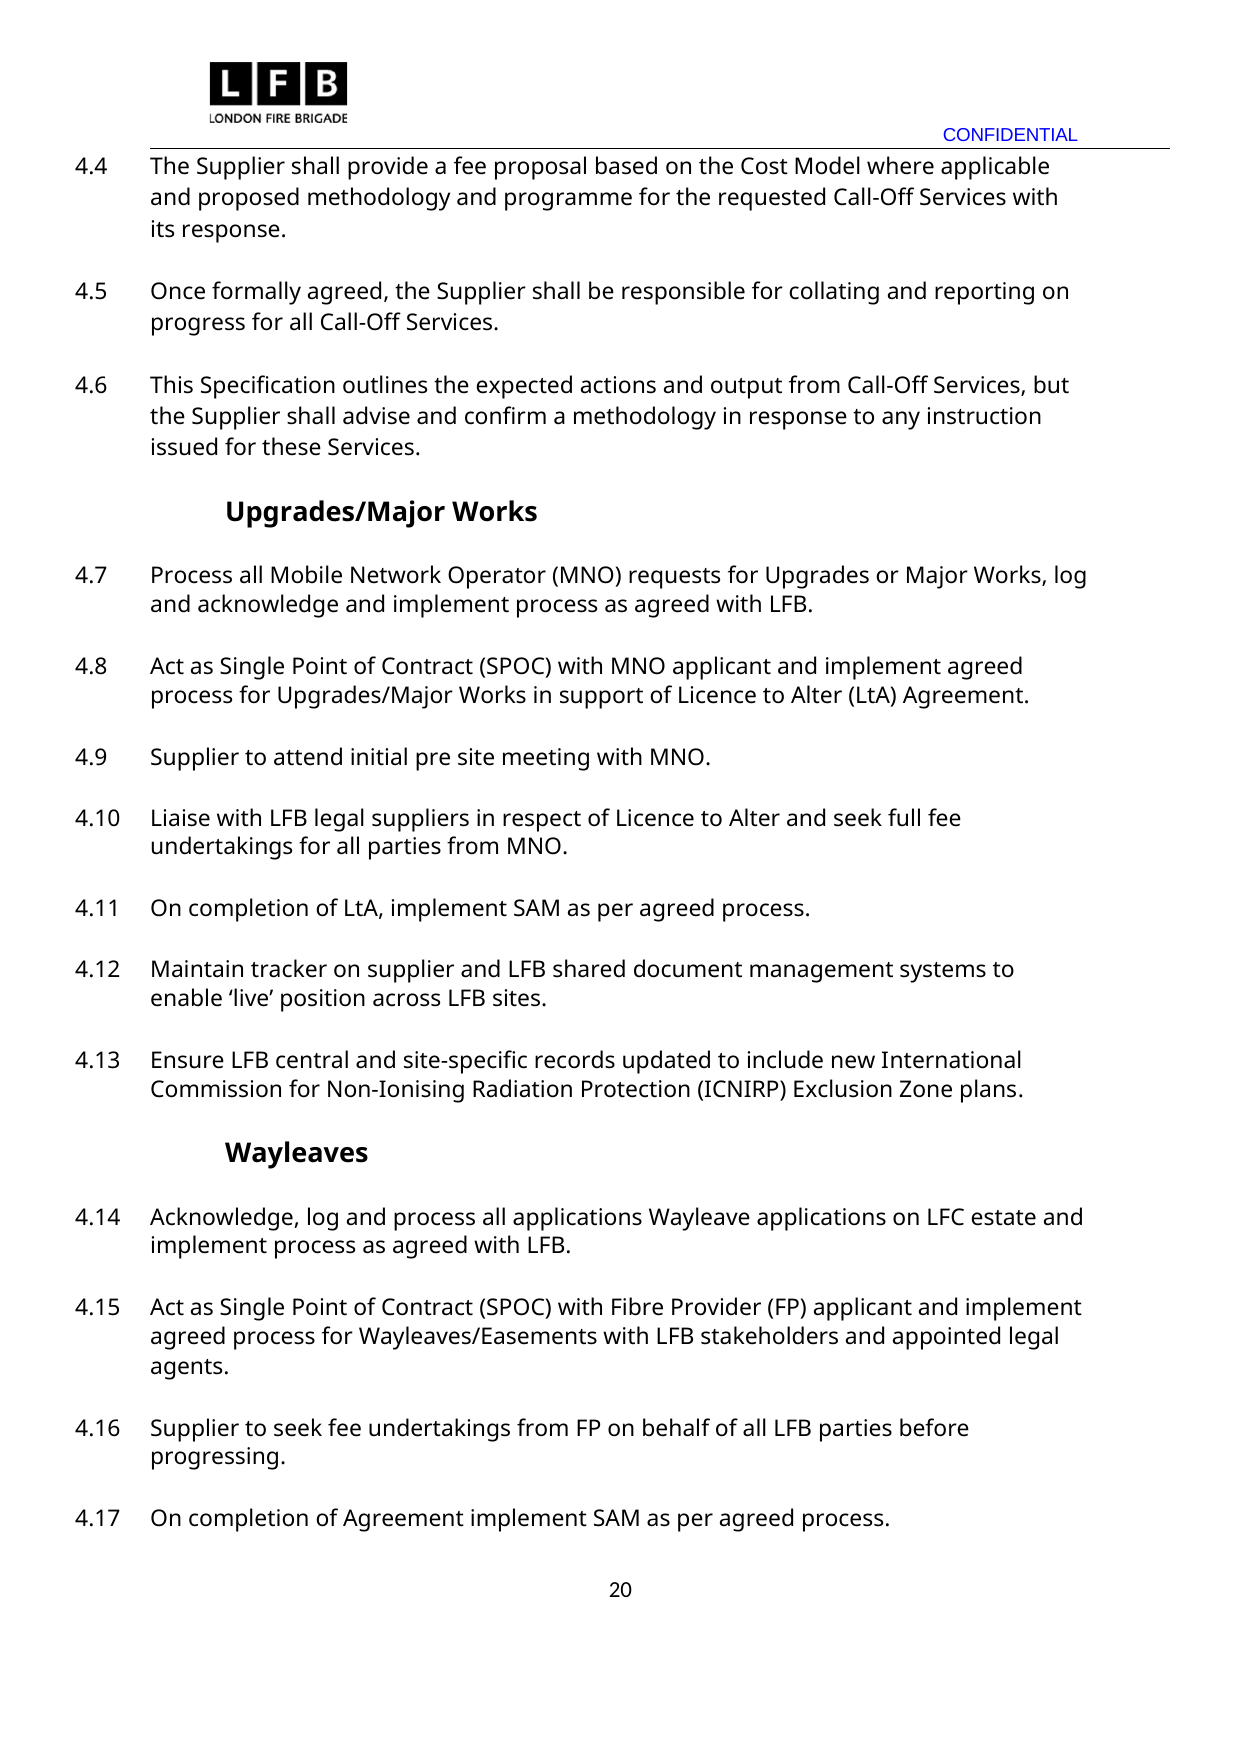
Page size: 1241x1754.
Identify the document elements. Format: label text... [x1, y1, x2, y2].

list On completion of Agreement implement SAM as per agreed process. [75, 1503, 1090, 1532]
list On completion of LtA, implement SAM as per agreed process. [75, 893, 1090, 922]
list Maintain tracker on supplier and LFB shared document management systems to enable ‘live’ position across LFB sites. [75, 954, 1090, 1013]
list Act as Single Point of Contract (SPOC) with MNO applicant and implement agreed process for Upgrades/Major Works in support of Licence to Alter (LtA) Agreement. [75, 651, 1090, 710]
list Supplier to attend initial pre site meeting with MNO. [75, 741, 1090, 771]
list Supplier to seek fee undertakings from FP on behalf of all LFB parties before progressing. [75, 1412, 1090, 1472]
text Upgrades/Major Works [150, 494, 1090, 529]
list The Supplier shall provide a fee proposal based on the Cost Model where applicable and proposed methodology and programme for the requested Call-Off Services with its response. [75, 150, 1090, 244]
list Once formally agreed, the Supplier shall be responsible for collating and reporting on progress for all Call-Off Services. [75, 275, 1090, 337]
list Liaise with LFB legal suppliers in respect of Licence to Alter and seek full fee undertakings for all parties from MNO. [75, 802, 1090, 862]
list Process all Mobile Network Operator (MNO) requests for Upgrades or Major Works, log and acknowledge and implement process as agreed with LFB. [75, 560, 1090, 619]
text Wayleaves [150, 1135, 1088, 1170]
list Acknowledge, log and process all applications Wayleave applications on LFC estate and implement process as agreed with LFB. [75, 1201, 1090, 1261]
list Ensure LFB central and site-specific records updated to include new International Commission for Non-Ionising Radiation Protection (ICNIRP) Exclusion Zone plans. [75, 1044, 1090, 1104]
list This Specification outlines the expected actions and output from Call-Off Services, but the Supplier shall advise and confirm a methodology in response to any instruction issued for these Services. [75, 369, 1090, 462]
list Act as Single Point of Contract (SPOC) with Fibre Provider (FP) applicant and implement agreed process for Wayleaves/Easements with LFB stakeholders and appointed legal agents. [75, 1292, 1090, 1381]
